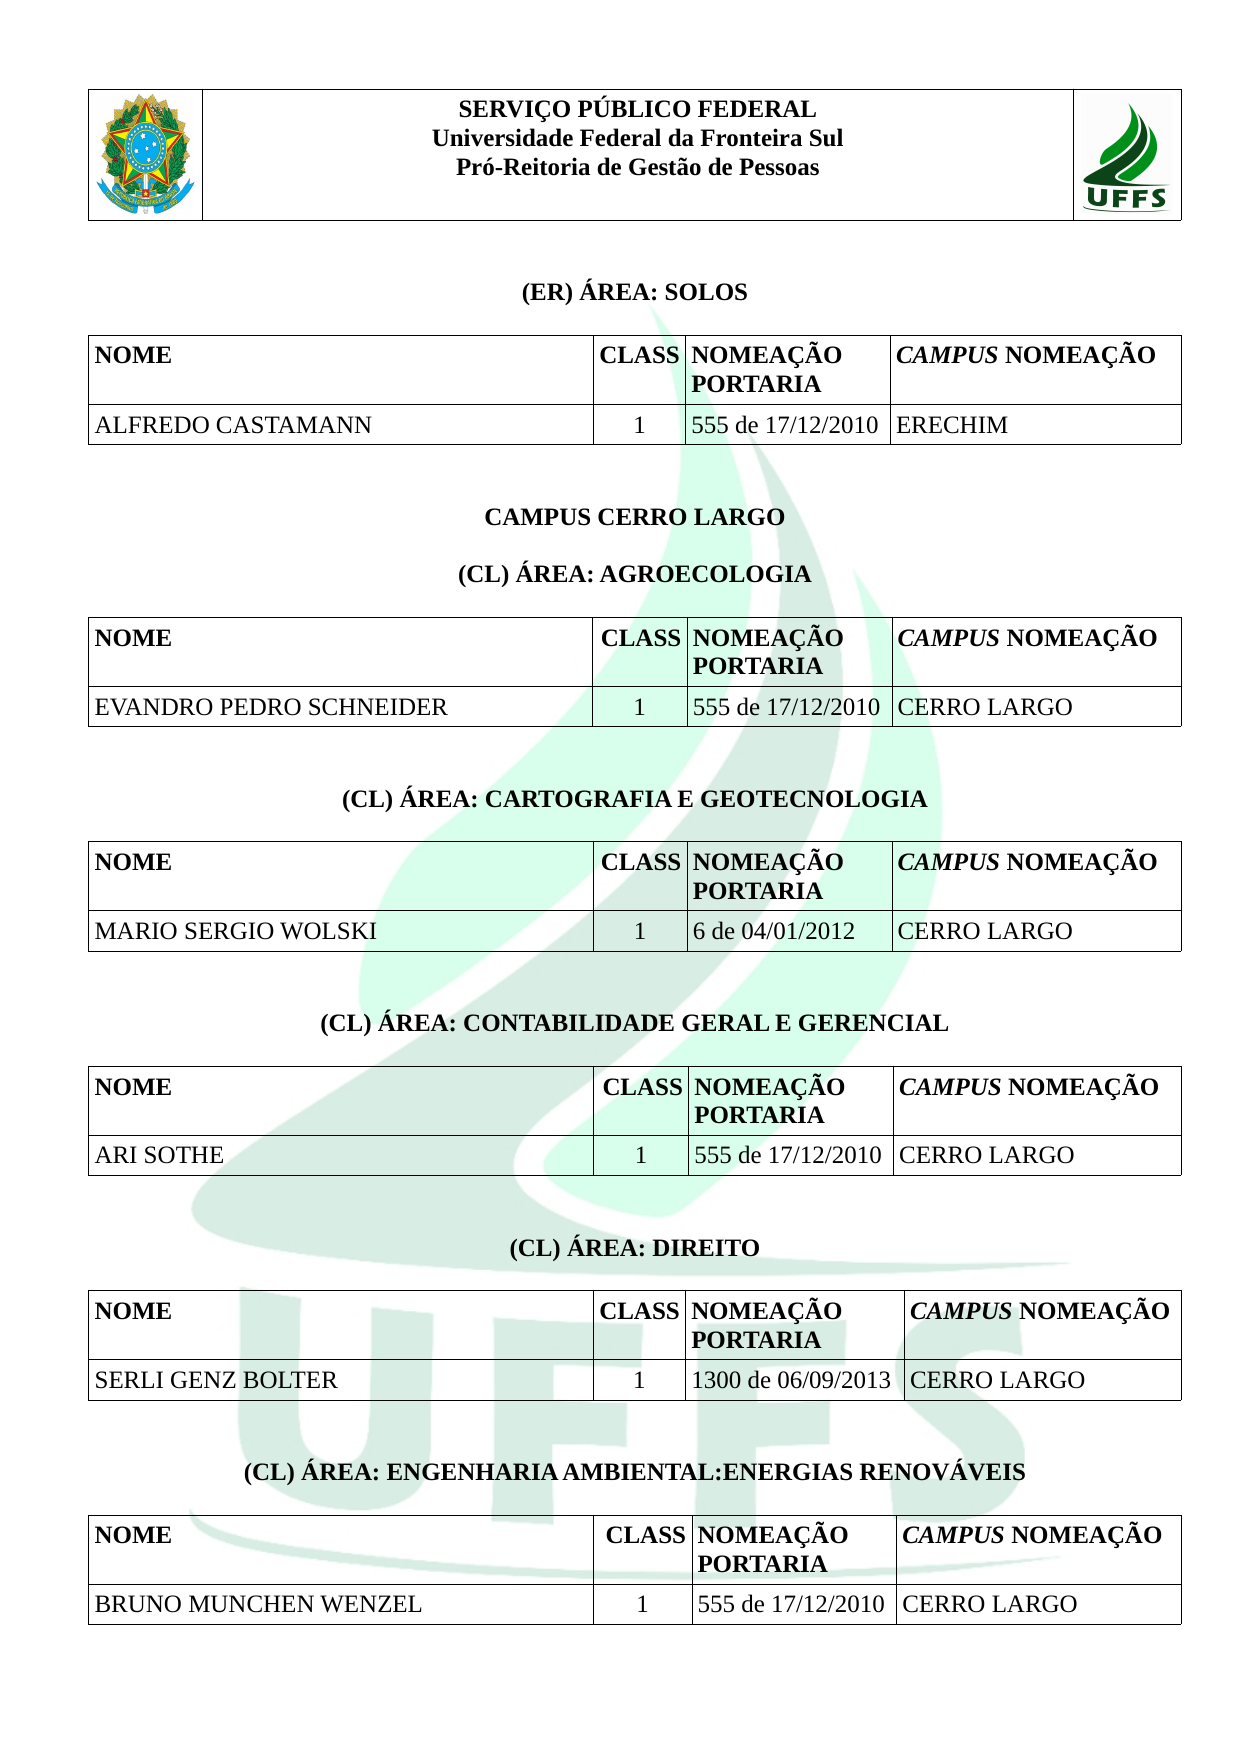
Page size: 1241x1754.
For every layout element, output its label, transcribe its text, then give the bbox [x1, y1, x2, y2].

table_cell CERRO LARGO [897, 1585, 1181, 1624]
table_header CLASS [594, 1291, 685, 1359]
table_header NOMEAÇÃO PORTARIA [688, 618, 892, 686]
text (CL) ÁREA: CARTOGRAFIA E GEOTECNOLOGIA [88, 784, 1181, 812]
picture [203, 90, 1073, 220]
table_header CLASS [594, 1516, 692, 1584]
table_header NOMEAÇÃO PORTARIA [689, 1067, 893, 1135]
table_header CLASS [593, 618, 687, 686]
picture [89, 90, 202, 220]
table_header CLASS [594, 842, 687, 910]
table_cell ARI SOTHE [89, 1136, 593, 1175]
table_cell MARIO SERGIO WOLSKI [89, 911, 593, 951]
table_header CAMPUS NOMEAÇÃO [905, 1291, 1181, 1359]
text (CL) ÁREA: AGROECOLOGIA [88, 559, 1181, 588]
table_cell EVANDRO PEDRO SCHNEIDER [89, 687, 592, 726]
table_header NOMEAÇÃO PORTARIA [686, 336, 890, 404]
picture [88, 1175, 1182, 1290]
table_cell 1 [594, 1585, 692, 1624]
text (CL) ÁREA: CONTABILIDADE GERAL E GERENCIAL [88, 1008, 1181, 1037]
table_cell 1 [593, 687, 687, 726]
table_header NOMEAÇÃO PORTARIA [688, 842, 892, 910]
table_cell SERLI GENZ BOLTER [89, 1360, 593, 1399]
table_cell CERRO LARGO [894, 1136, 1181, 1175]
picture [88, 951, 1182, 1066]
text (CL) ÁREA: ENGENHARIA AMBIENTAL:ENERGIAS RENOVÁVEIS [88, 1457, 1181, 1486]
table_header NOME [89, 1291, 593, 1359]
table_header NOME [89, 842, 593, 910]
table_header NOME [89, 618, 592, 686]
table_header NOMEAÇÃO PORTARIA [693, 1516, 896, 1584]
table_header CLASS [594, 1067, 688, 1135]
table_cell 555 de 17/12/2010 [688, 687, 892, 726]
table_header NOMEAÇÃO PORTARIA [686, 1291, 904, 1359]
text (ER) ÁREA: SOLOS [88, 277, 1181, 306]
table_cell 1 [594, 1360, 685, 1399]
table_cell 555 de 17/12/2010 [693, 1585, 896, 1624]
text (CL) ÁREA: DIREITO [88, 1233, 1181, 1261]
picture [88, 1399, 1182, 1515]
picture [88, 444, 1182, 617]
table_header CAMPUS NOMEAÇÃO [891, 336, 1181, 404]
table_cell BRUNO MUNCHEN WENZEL [89, 1585, 593, 1624]
table_cell 6 de 04/01/2012 [688, 911, 892, 951]
table_cell ALFREDO CASTAMANN [89, 405, 593, 444]
picture [88, 1624, 1182, 1695]
picture [88, 726, 1182, 841]
table_cell CERRO LARGO [905, 1360, 1181, 1399]
text CAMPUS CERRO LARGO [88, 502, 1181, 531]
table_header CAMPUS NOMEAÇÃO [893, 842, 1181, 910]
table_header CAMPUS NOMEAÇÃO [897, 1516, 1181, 1584]
table_header NOME [89, 336, 593, 404]
table_cell CERRO LARGO [893, 911, 1181, 951]
table_cell 1300 de 06/09/2013 [686, 1360, 904, 1399]
table_cell 1 [594, 911, 687, 951]
table_cell 1 [594, 405, 685, 444]
picture [88, 90, 1182, 335]
table_header CLASS [594, 336, 685, 404]
table_header CAMPUS NOMEAÇÃO [893, 618, 1181, 686]
table_header NOME [89, 1516, 593, 1584]
table_cell 555 de 17/12/2010 [686, 405, 890, 444]
table_cell 1 [594, 1136, 688, 1175]
table_header NOME [89, 1067, 593, 1135]
table_cell CERRO LARGO [893, 687, 1181, 726]
table_cell ERECHIM [891, 405, 1181, 444]
table_cell 555 de 17/12/2010 [689, 1136, 893, 1175]
table_header CAMPUS NOMEAÇÃO [894, 1067, 1181, 1135]
